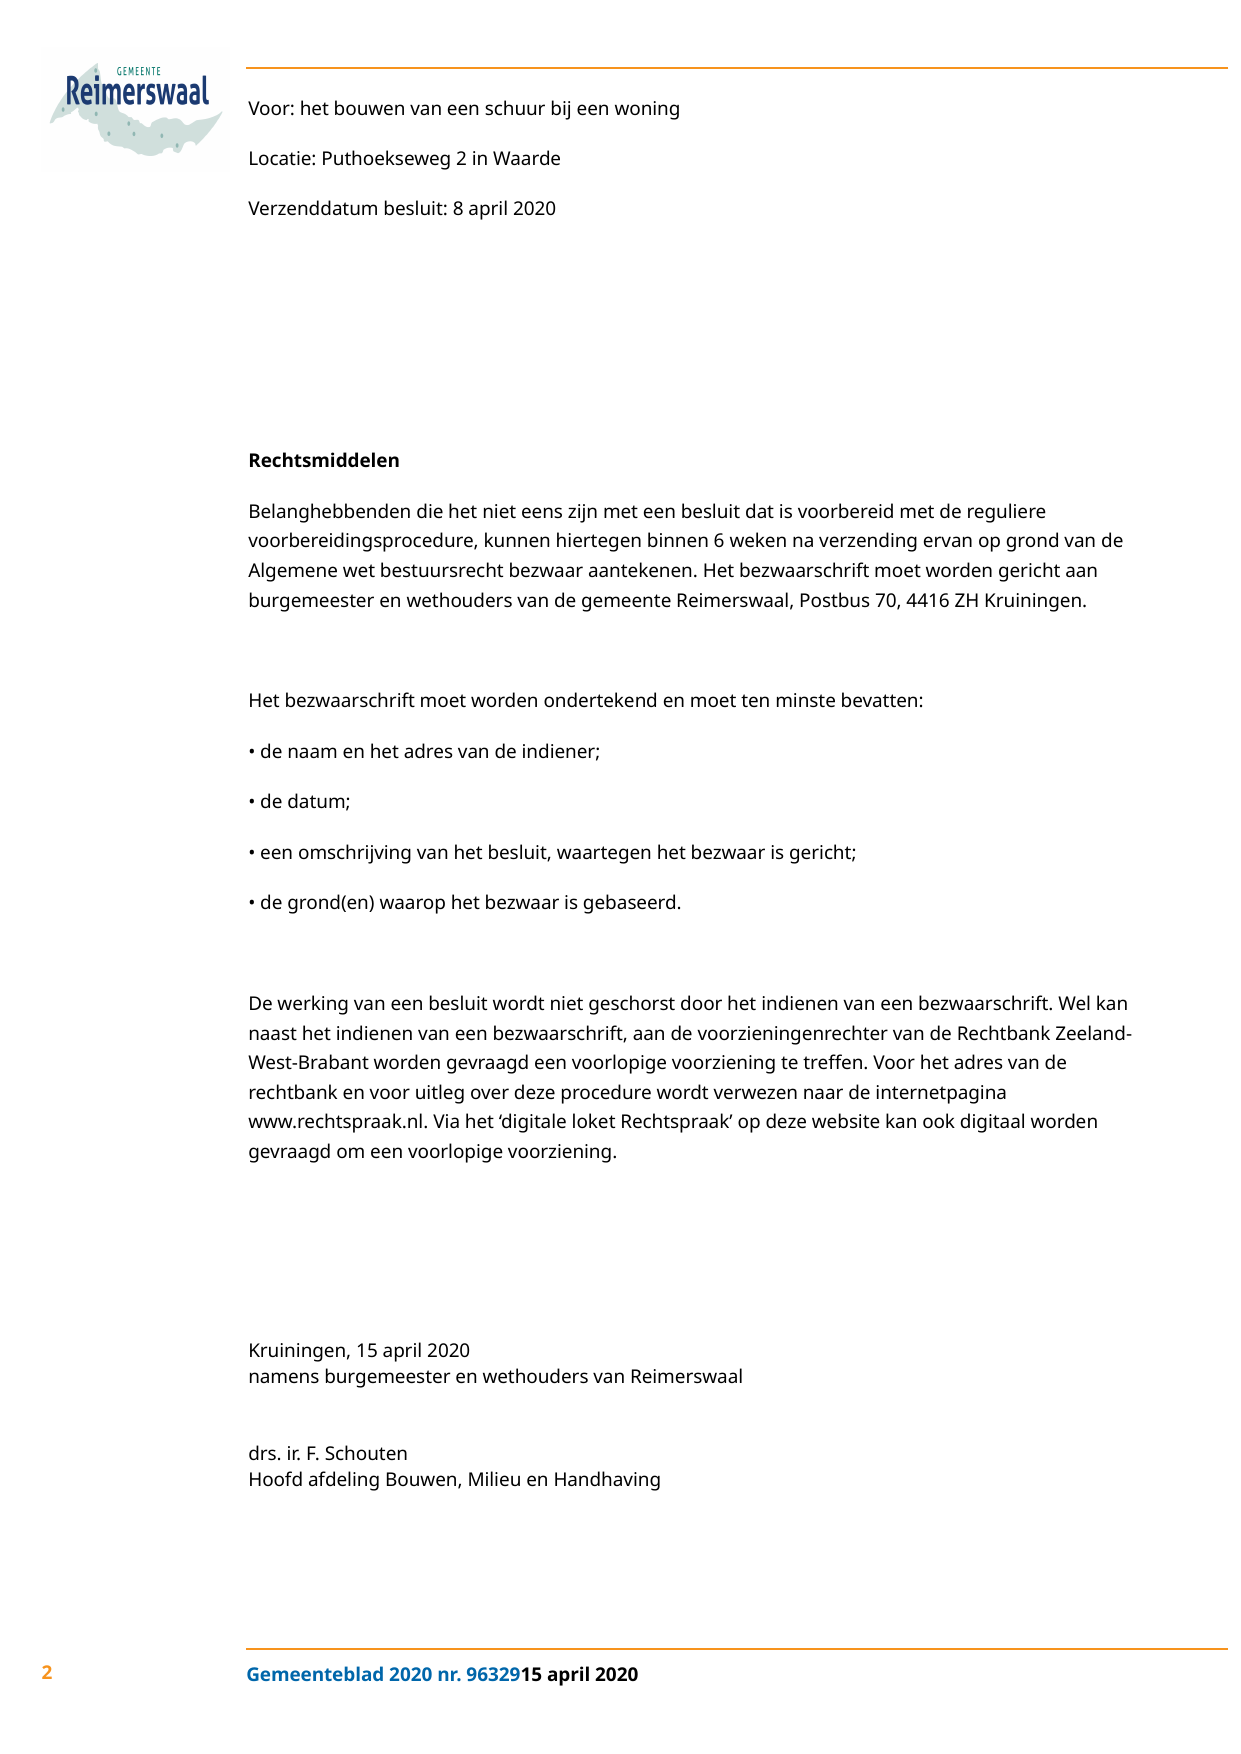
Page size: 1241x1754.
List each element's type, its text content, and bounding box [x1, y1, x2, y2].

text Het bezwaarschrift moet worden ondertekend en moet ten minste bevatten: [248, 688, 1152, 713]
text Belanghebbenden die het niet eens zijn met een besluit dat is voorbereid met de reguliere voorbereidingsprocedure, kunnen hiertegen binnen 6 weken na verzending ervan op grond van de Algemene wet bestuursrecht bezwaar aantekenen. Het bezwaarschrift moet worden gericht aan burgemeester en wethouders van de gemeente Reimerswaal, Postbus 70, 4416 ZH Kruiningen. [248, 498, 1152, 613]
text De werking van een besluit wordt niet geschorst door het indienen van een bezwaarschrift. Wel kan naast het indienen van een bezwaarschrift, aan de voorzieningenrechter van de Rechtbank Zeeland-West-Brabant worden gevraagd een voorlopige voorziening te treffen. Voor het adres van de rechtbank en voor uitleg over deze procedure wordt verwezen naar de internetpagina www.rechtspraak.nl. Via het ‘digitale loket Rechtspraak’ op deze website kan ook digitaal worden gevraagd om een voorlopige voorziening. [248, 990, 1152, 1164]
text namens burgemeester en wethouders van Reimerswaal [248, 1363, 1152, 1389]
picture [41, 47, 231, 172]
text Hoofd afdeling Bouwen, Milieu en Handhaving [248, 1466, 1152, 1492]
text drs. ir. F. Schouten [248, 1440, 1152, 1466]
text • de datum; [248, 788, 1152, 814]
text Kruiningen, 15 april 2020 [248, 1337, 1152, 1363]
text Voor: het bouwen van een schuur bij een woning [248, 95, 1152, 121]
text • de naam en het adres van de indiener; [248, 738, 1152, 764]
text Verzenddatum besluit: 8 april 2020 [248, 196, 1152, 221]
text • een omschrijving van het besluit, waartegen het bezwaar is gericht; [248, 839, 1152, 865]
text Locatie: Puthoekseweg 2 in Waarde [248, 145, 1152, 171]
text • de grond(en) waarop het bezwaar is gebaseerd. [248, 889, 1152, 915]
text Rechtsmiddelen [248, 448, 1152, 473]
